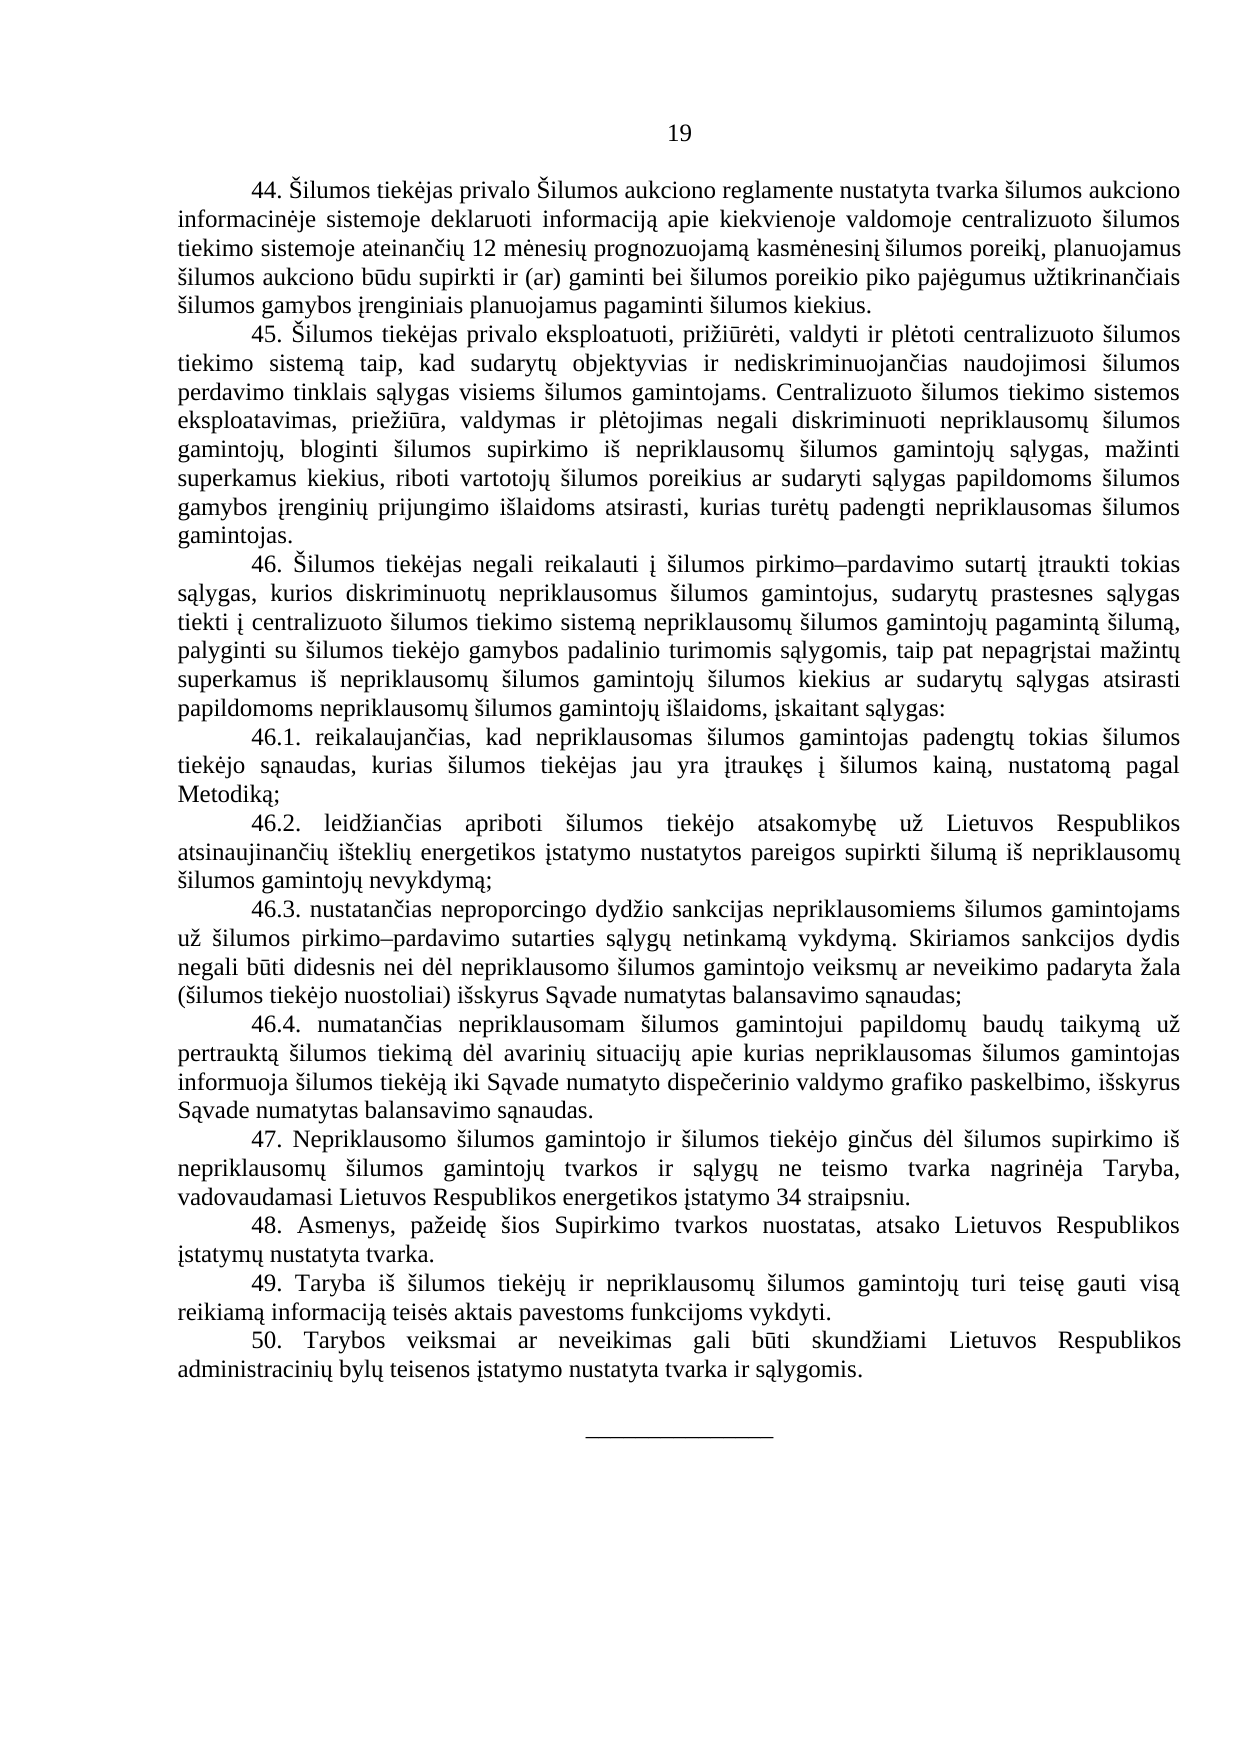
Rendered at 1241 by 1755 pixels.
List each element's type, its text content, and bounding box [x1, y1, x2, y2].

text 50. Tarybos veiksmai ar neveikimas gali būti skundžiami Lietuvos Respublikos administracinių bylų teisenos įstatymo nustatyta tvarka ir sąlygomis. [177, 1326, 1181, 1383]
text _______________ [177, 1412, 1181, 1441]
text 45. Šilumos tiekėjas privalo eksploatuoti, prižiūrėti, valdyti ir plėtoti centralizuoto šilumos tiekimo sistemą taip, kad sudarytų objektyvias ir nediskriminuojančias naudojimosi šilumos perdavimo tinklais sąlygas visiems šilumos gamintojams. Centralizuoto šilumos tiekimo sistemos eksploatavimas, priežiūra, valdymas ir plėtojimas negali diskriminuoti nepriklausomų šilumos gamintojų, bloginti šilumos supirkimo iš nepriklausomų šilumos gamintojų sąlygas, mažinti superkamus kiekius, riboti vartotojų šilumos poreikius ar sudaryti sąlygas papildomoms šilumos gamybos įrenginių prijungimo išlaidoms atsirasti, kurias turėtų padengti nepriklausomas šilumos gamintojas. [177, 319, 1181, 549]
text 46.3. nustatančias neproporcingo dydžio sankcijas nepriklausomiems šilumos gamintojams už šilumos pirkimo–pardavimo sutarties sąlygų netinkamą vykdymą. Skiriamos sankcijos dydis negali būti didesnis nei dėl nepriklausomo šilumos gamintojo veiksmų ar neveikimo padaryta žala (šilumos tiekėjo nuostoliai) išskyrus Sąvade numatytas balansavimo sąnaudas; [177, 894, 1181, 1009]
text 46. Šilumos tiekėjas negali reikalauti į šilumos pirkimo–pardavimo sutartį įtraukti tokias sąlygas, kurios diskriminuotų nepriklausomus šilumos gamintojus, sudarytų prastesnes sąlygas tiekti į centralizuoto šilumos tiekimo sistemą nepriklausomų šilumos gamintojų pagamintą šilumą, palyginti su šilumos tiekėjo gamybos padalinio turimomis sąlygomis, taip pat nepagrįstai mažintų superkamus iš nepriklausomų šilumos gamintojų šilumos kiekius ar sudarytų sąlygas atsirasti papildomoms nepriklausomų šilumos gamintojų išlaidoms, įskaitant sąlygas: [177, 549, 1181, 722]
text 47. Nepriklausomo šilumos gamintojo ir šilumos tiekėjo ginčus dėl šilumos supirkimo iš nepriklausomų šilumos gamintojų tvarkos ir sąlygų ne teismo tvarka nagrinėja Taryba, vadovaudamasi Lietuvos Respublikos energetikos įstatymo 34 straipsniu. [177, 1124, 1181, 1211]
text 46.4. numatančias nepriklausomam šilumos gamintojui papildomų baudų taikymą už pertrauktą šilumos tiekimą dėl avarinių situacijų apie kurias nepriklausomas šilumos gamintojas informuoja šilumos tiekėją iki Sąvade numatyto dispečerinio valdymo grafiko paskelbimo, išskyrus Sąvade numatytas balansavimo sąnaudas. [177, 1009, 1181, 1124]
text 48. Asmenys, pažeidę šios Supirkimo tvarkos nuostatas, atsako Lietuvos Respublikos įstatymų nustatyta tvarka. [177, 1211, 1181, 1268]
text 49. Taryba iš šilumos tiekėjų ir nepriklausomų šilumos gamintojų turi teisę gauti visą reikiamą informaciją teisės aktais pavestoms funkcijoms vykdyti. [177, 1268, 1181, 1326]
text 46.2. leidžiančias apriboti šilumos tiekėjo atsakomybę už Lietuvos Respublikos atsinaujinančių išteklių energetikos įstatymo nustatytos pareigos supirkti šilumą iš nepriklausomų šilumos gamintojų nevykdymą; [177, 808, 1181, 894]
text 46.1. reikalaujančias, kad nepriklausomas šilumos gamintojas padengtų tokias šilumos tiekėjo sąnaudas, kurias šilumos tiekėjas jau yra įtraukęs į šilumos kainą, nustatomą pagal Metodiką; [177, 722, 1181, 808]
text 44. Šilumos tiekėjas privalo Šilumos aukciono reglamente nustatyta tvarka šilumos aukciono informacinėje sistemoje deklaruoti informaciją apie kiekvienoje valdomoje centralizuoto šilumos tiekimo sistemoje ateinančių 12 mėnesių prognozuojamą kasmėnesinį šilumos poreikį, planuojamus šilumos aukciono būdu supirkti ir (ar) gaminti bei šilumos poreikio piko pajėgumus užtikrinančiais šilumos gamybos įrenginiais planuojamus pagaminti šilumos kiekius. [177, 176, 1181, 319]
